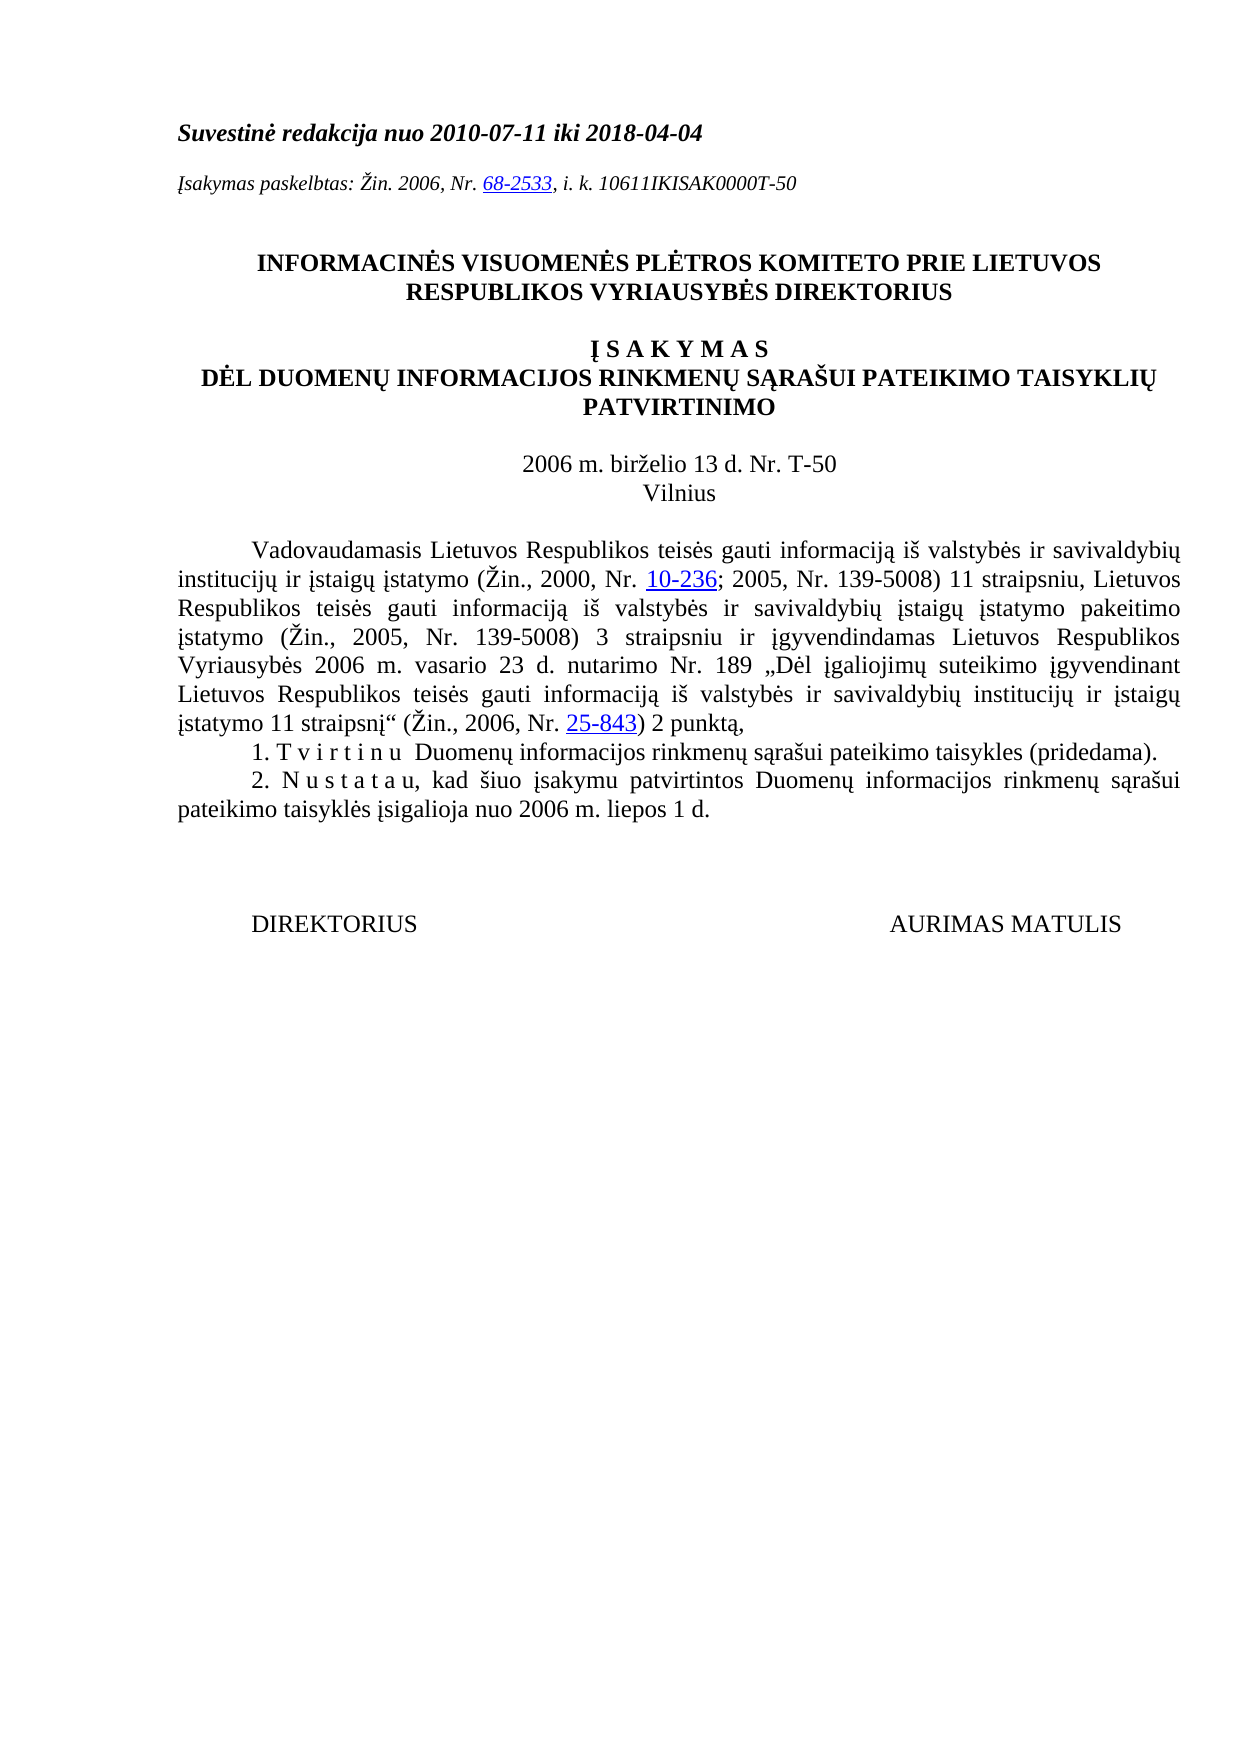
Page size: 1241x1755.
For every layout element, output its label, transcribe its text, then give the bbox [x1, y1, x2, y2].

text 2. Nustatau, kad šiuo įsakymu patvirtintos Duomenų informacijos rinkmenų sąrašui pateikimo taisyklės įsigalioja nuo 2006 m. liepos 1 d. [177, 765, 1181, 823]
text 2006 m. birželio 13 d. Nr. T-50 [177, 449, 1181, 478]
text Įsakymas paskelbtas: Žin. 2006, Nr. 68-2533, i. k. 10611IKISAK0000T-50 [177, 171, 1181, 195]
text DIREKTORIUS AURIMAS MATULIS [177, 909, 1181, 938]
text Suvestinė redakcija nuo 2010-07-11 iki 2018-04-04 [177, 118, 1181, 147]
text Į S A K Y M A S [177, 334, 1181, 363]
text INFORMACINĖS VISUOMENĖS PLĖTROS KOMITETO PRIE LIETUVOS RESPUBLIKOS VYRIAUSYBĖS DIREKTORIUS [177, 248, 1181, 305]
text Vadovaudamasis Lietuvos Respublikos teisės gauti informaciją iš valstybės ir savivaldybių institucijų ir įstaigų įstatymo (Žin., 2000, Nr. 10-236; 2005, Nr. 139-5008) 11 straipsniu, Lietuvos Respublikos teisės gauti informaciją iš valstybės ir savivaldybių įstaigų įstatymo pakeitimo įstatymo (Žin., 2005, Nr. 139-5008) 3 straipsniu ir įgyvendindamas Lietuvos Respublikos Vyriausybės 2006 m. vasario 23 d. nutarimo Nr. 189 „Dėl įgaliojimų suteikimo įgyvendinant Lietuvos Respublikos teisės gauti informaciją iš valstybės ir savivaldybių institucijų ir įstaigų įstatymo 11 straipsnį“ (Žin., 2006, Nr. 25-843) 2 punktą, [177, 535, 1181, 737]
text 1. Tvirtinu Duomenų informacijos rinkmenų sąrašui pateikimo taisykles (pridedama). [177, 737, 1181, 765]
text Vilnius [177, 478, 1181, 507]
text DĖL DUOMENŲ INFORMACIJOS RINKMENŲ SĄRAŠUI PATEIKIMO TAISYKLIŲ PATVIRTINIMO [177, 363, 1181, 420]
